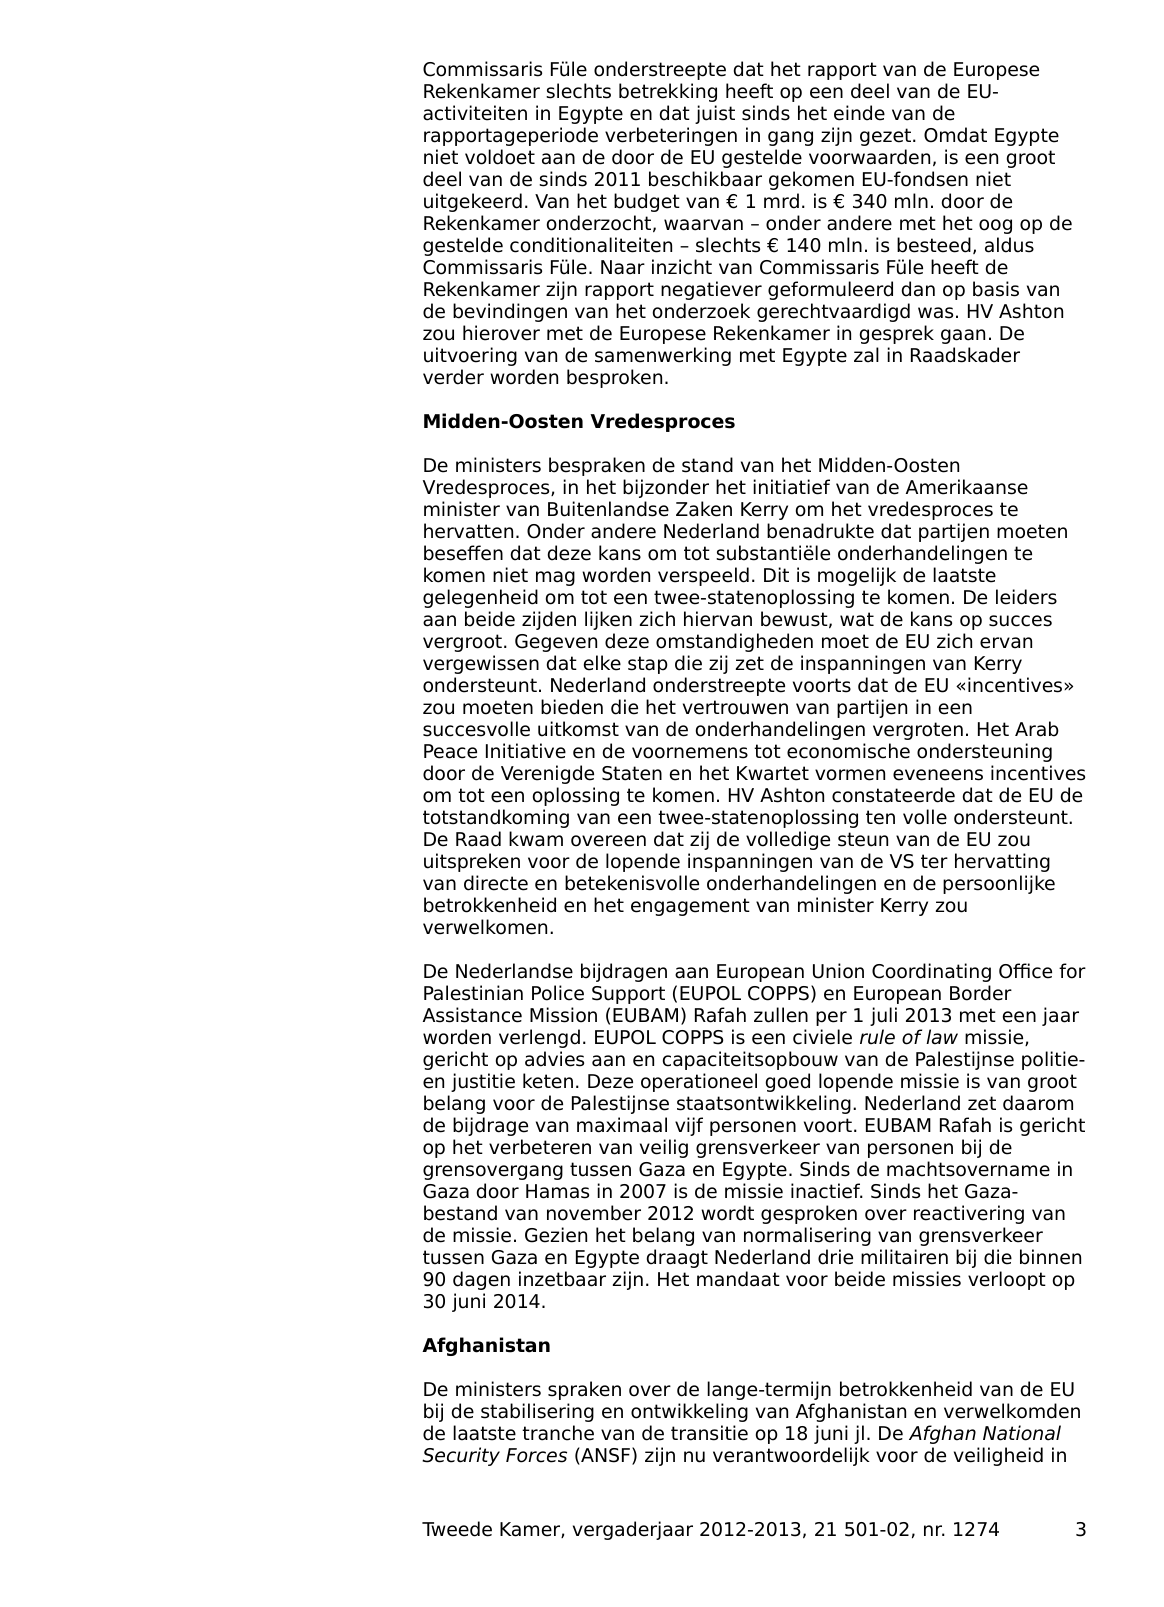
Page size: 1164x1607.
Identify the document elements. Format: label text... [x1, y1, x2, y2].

subtitle Afghanistan [422, 1335, 1087, 1357]
text Commissaris Füle onderstreepte dat het rapport van de Europese Rekenkamer slechts betrekking heeft op een deel van de EU-activiteiten in Egypte en dat juist sinds het einde van de rapportageperiode verbeteringen in gang zijn gezet. Omdat Egypte niet voldoet aan de door de EU gestelde voorwaarden, is een groot deel van de sinds 2011 beschikbaar gekomen EU-fondsen niet uitgekeerd. Van het budget van € 1 mrd. is € 340 mln. door de Rekenkamer onderzocht, waarvan – onder andere met het oog op de gestelde conditionaliteiten – slechts € 140 mln. is besteed, aldus Commissaris Füle. Naar inzicht van Commissaris Füle heeft de Rekenkamer zijn rapport negatiever geformuleerd dan op basis van de bevindingen van het onderzoek gerechtvaardigd was. HV Ashton zou hierover met de Europese Rekenkamer in gesprek gaan. De uitvoering van de samenwerking met Egypte zal in Raadskader verder worden besproken. [422, 59, 1087, 389]
subtitle Midden-Oosten Vredesproces [422, 411, 1087, 433]
text De ministers bespraken de stand van het Midden-Oosten Vredesproces, in het bijzonder het initiatief van de Amerikaanse minister van Buitenlandse Zaken Kerry om het vredesproces te hervatten. Onder andere Nederland benadrukte dat partijen moeten beseffen dat deze kans om tot substantiële onderhandelingen te komen niet mag worden verspeeld. Dit is mogelijk de laatste gelegenheid om tot een twee-statenoplossing te komen. De leiders aan beide zijden lijken zich hiervan bewust, wat de kans op succes vergroot. Gegeven deze omstandigheden moet de EU zich ervan vergewissen dat elke stap die zij zet de inspanningen van Kerry ondersteunt. Nederland onderstreepte voorts dat de EU «incentives» zou moeten bieden die het vertrouwen van partijen in een succesvolle uitkomst van de onderhandelingen vergroten. Het Arab Peace Initiative en de voornemens tot economische ondersteuning door de Verenigde Staten en het Kwartet vormen eveneens incentives om tot een oplossing te komen. HV Ashton constateerde dat de EU de totstandkoming van een twee-statenoplossing ten volle ondersteunt. De Raad kwam overeen dat zij de volledige steun van de EU zou uitspreken voor de lopende inspanningen van de VS ter hervatting van directe en betekenisvolle onderhandelingen en de persoonlijke betrokkenheid en het engagement van minister Kerry zou verwelkomen. [422, 455, 1087, 939]
text De ministers spraken over de lange-termijn betrokkenheid van de EU bij de stabilisering en ontwikkeling van Afghanistan en verwelkomden de laatste tranche van de transitie op 18 juni jl. De Afghan National Security Forces (ANSF) zijn nu verantwoordelijk voor de veiligheid in [422, 1379, 1087, 1467]
text De Nederlandse bijdragen aan European Union Coordinating Office for Palestinian Police Support (EUPOL COPPS) en European Border Assistance Mission (EUBAM) Rafah zullen per 1 juli 2013 met een jaar worden verlengd. EUPOL COPPS is een civiele rule of law missie, gericht op advies aan en capaciteitsopbouw van de Palestijnse politie- en justitie keten. Deze operationeel goed lopende missie is van groot belang voor de Palestijnse staatsontwikkeling. Nederland zet daarom de bijdrage van maximaal vijf personen voort. EUBAM Rafah is gericht op het verbeteren van veilig grensverkeer van personen bij de grensovergang tussen Gaza en Egypte. Sinds de machtsovername in Gaza door Hamas in 2007 is de missie inactief. Sinds het Gaza-bestand van november 2012 wordt gesproken over reactivering van de missie. Gezien het belang van normalisering van grensverkeer tussen Gaza en Egypte draagt Nederland drie militairen bij die binnen 90 dagen inzetbaar zijn. Het mandaat voor beide missies verloopt op 30 juni 2014. [422, 961, 1087, 1312]
